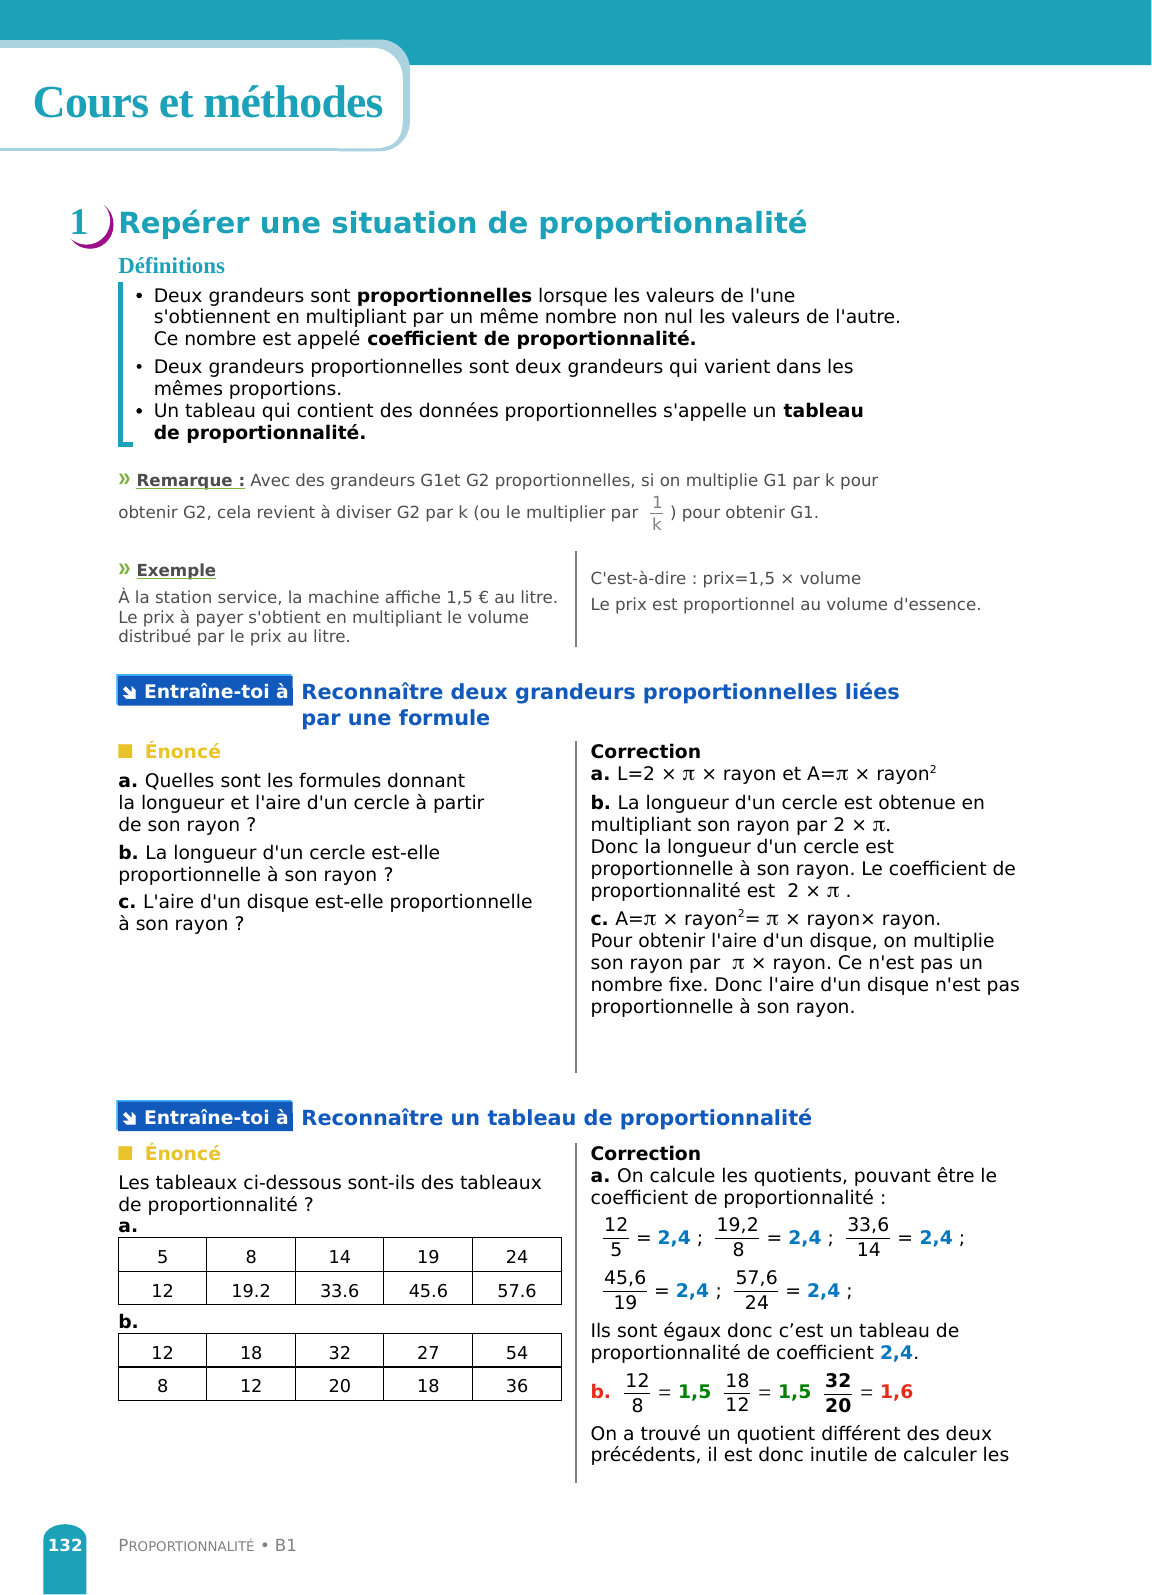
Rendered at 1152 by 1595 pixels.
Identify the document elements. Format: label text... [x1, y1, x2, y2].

table_cell 12 [119, 1272, 206, 1304]
text Reconnaître un tableau de proportionnalité [293, 1102, 1033, 1131]
table_header 12 [119, 1334, 206, 1366]
list L'aire d'un disque est-elle proportionnelle à son rayon ? [118, 892, 561, 935]
list = 2,4 ; = 2,4 ; = 2,4 ; [590, 1214, 1033, 1261]
table_header 5 [119, 1238, 206, 1271]
table_cell 57,6 [473, 1272, 561, 1304]
table_header 14 [296, 1238, 383, 1271]
table_header 19 [384, 1238, 472, 1271]
text À la station service, la machine affiche 1,5 € au litre. Le prix à payer s'obtient en multipliant le volume distribué par le prix au litre. [118, 588, 561, 646]
list Énoncé [118, 1143, 561, 1166]
table_header 32 [296, 1334, 383, 1366]
list On calcule les quotients, pouvant être le coefficient de proportionnalité : [590, 1165, 1033, 1208]
text On a trouvé un quotient différent des deux précédents, il est donc inutile de calculer les [590, 1423, 1033, 1466]
table_cell 20 [296, 1368, 383, 1400]
table_header 24 [473, 1238, 561, 1271]
text » Exemple [118, 551, 443, 582]
list L=2 × π × rayon et A=π × rayon2 [590, 763, 1033, 786]
list Ils sont égaux donc c’est un tableau de proportionnalité de coefficient 2,4. [590, 1320, 1033, 1364]
table_header 27 [384, 1334, 472, 1366]
text Le prix est proportionnel au volume d'essence. [590, 594, 1033, 614]
text Les tableaux ci-dessous sont-ils des tableaux de proportionnalité ? [118, 1172, 561, 1215]
table_cell 45,6 [384, 1272, 472, 1304]
list La longueur d'un cercle est-elle proportionnelle à son rayon ? [118, 842, 561, 886]
list Quelles sont les formules donnant la longueur et l'aire d'un cercle à partir de son rayon ? [118, 770, 561, 836]
list A=π × rayon2= π × rayon× rayon. Pour obtenir l'aire d'un disque, on multiplie son rayon par π × rayon. Ce n'est pas un nombre fixe. Donc l'aire d'un disque n'est pas proportionnelle à son rayon. [590, 908, 1033, 1018]
table_cell 8 [119, 1368, 206, 1400]
text C'est-à-dire : prix=1,5 × volume [590, 569, 1033, 588]
table_cell 18 [384, 1368, 472, 1400]
table_cell 12 [207, 1368, 295, 1400]
text Correction [590, 1143, 1033, 1165]
list = 2,4 ; = 2,4 ; [590, 1267, 1033, 1314]
table_header 54 [473, 1334, 561, 1366]
table_header 8 [207, 1238, 295, 1271]
text Donc la longueur d'un cercle est proportionnelle à son rayon. Le coefficient de proportionnalité est 2 × π . [590, 836, 1033, 902]
table_cell 19,2 [207, 1272, 295, 1304]
list La longueur d'un cercle est obtenue en multipliant son rayon par 2 × π. [590, 792, 1033, 836]
text Repérer une situation de proportionnalité [118, 207, 1033, 241]
table_cell 33,6 [296, 1272, 383, 1304]
table_header 18 [207, 1334, 295, 1366]
list Énoncé [118, 742, 561, 764]
list Correction [590, 742, 1033, 763]
list = 1,5 = 1,5 = 1,6 [590, 1369, 1033, 1417]
table_cell 36 [473, 1368, 561, 1400]
text Reconnaître deux grandeurs proportionnelles liées par une formule [118, 676, 1033, 730]
